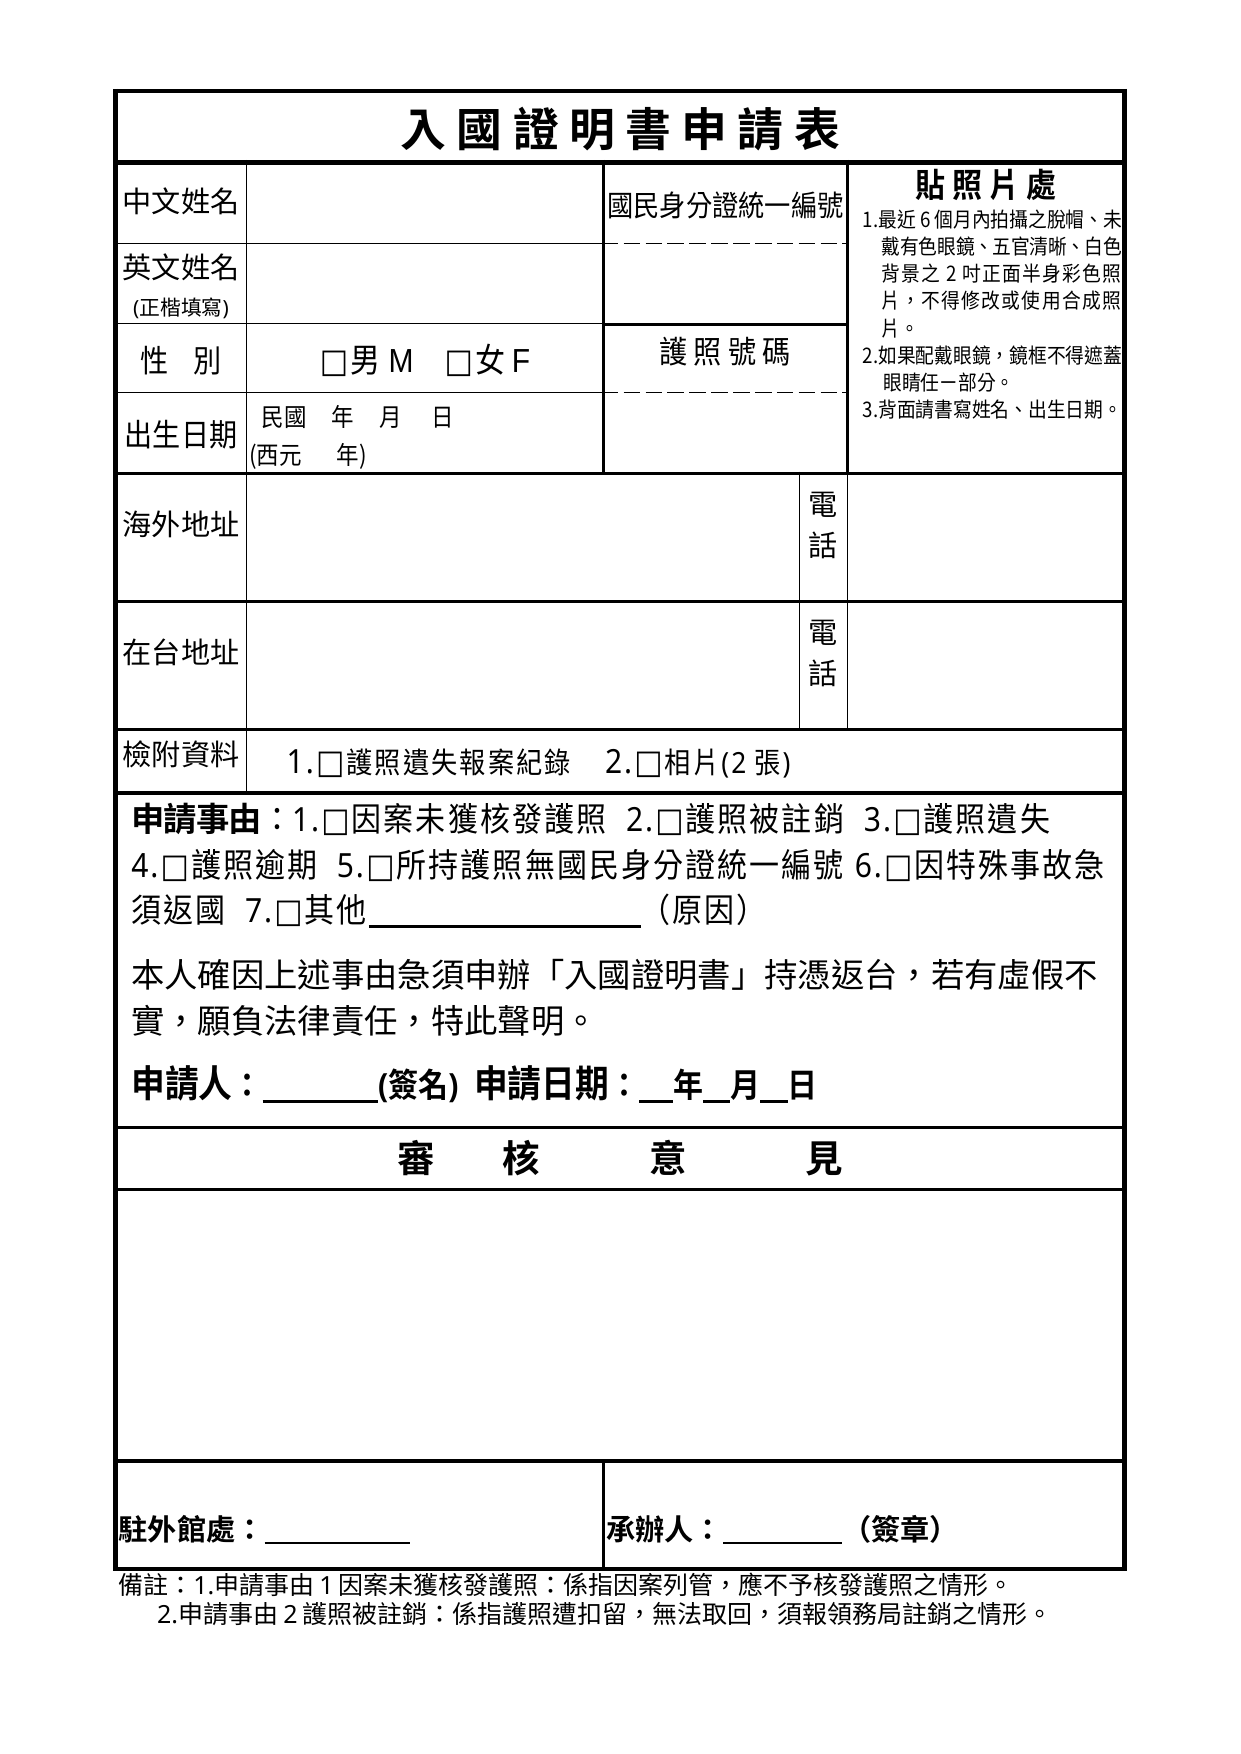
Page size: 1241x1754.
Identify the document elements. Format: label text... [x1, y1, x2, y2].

table_cell 駐外館處： [118, 1463, 602, 1566]
table_cell [247, 165, 602, 243]
table_cell □男 M □女 F [247, 324, 602, 392]
text 2.申請事由2護照被註銷：係指護照遭扣留，無法取回，須報領務局註銷之情形。 [118, 1600, 1122, 1629]
table_cell 海外地址 [118, 475, 246, 600]
table_header 入 國 證 明 書 申 請 表 [118, 93, 1122, 160]
table_cell 貼 照 片 處 1.最近6個月內拍攝之脫帽、未戴有色眼鏡、五官清晰、白色背景之2吋正面半身彩色照片，不得修改或使用合成照片。 2.如果配戴眼鏡，鏡框不得遮蓋眼睛任ㄧ部分。 3.背面請書寫姓名、出生日期。 [849, 165, 1122, 472]
table_cell [247, 244, 602, 323]
table_cell 1.□護照遺失報案紀錄 2.□相片(2張) [247, 731, 1122, 791]
table_cell 承辦人： （簽章） [605, 1463, 1122, 1566]
table_cell 性 別 [118, 324, 246, 392]
table_cell 護 照 號 碼 [605, 326, 846, 392]
table_cell [848, 475, 1122, 600]
table_cell 國民身分證統一編號 [605, 165, 846, 243]
table_cell 英文姓名 (正楷填寫) [118, 244, 246, 323]
table_cell 檢附資料 [118, 731, 246, 791]
text 備註：1.申請事由1因案未獲核發護照：係指因案列管，應不予核發護照之情形。 [118, 1571, 1122, 1600]
table_cell 民國 年 月 日 (西元 年) [247, 393, 602, 472]
table_cell [247, 603, 799, 728]
table_cell [848, 603, 1122, 728]
table_cell [247, 475, 799, 600]
table_cell 電話 [800, 603, 847, 728]
table_cell 審 核 意 見 [118, 1129, 1122, 1188]
table_cell 在台地址 [118, 603, 246, 728]
table_cell [118, 1191, 1122, 1459]
table_cell 出生日期 [118, 393, 246, 472]
table_cell 中文姓名 [118, 165, 246, 243]
table_cell [605, 392, 846, 472]
table_cell 申請事由：1.□因案未獲核發護照 2.□護照被註銷 3.□護照遺失 4.□護照逾期 5.□所持護照無國民身分證統一編號 6.□因特殊事故急須返國 7.□其他 （原因） 本人確因上述事由急須申辦「入國證明書」持憑返台，若有虛假不實，願負法律責任，特此聲明。 申請人： (簽名) 申請日期： 年 月 日 [118, 795, 1122, 1126]
table_cell 電話 [800, 475, 847, 600]
table_cell [605, 243, 846, 323]
